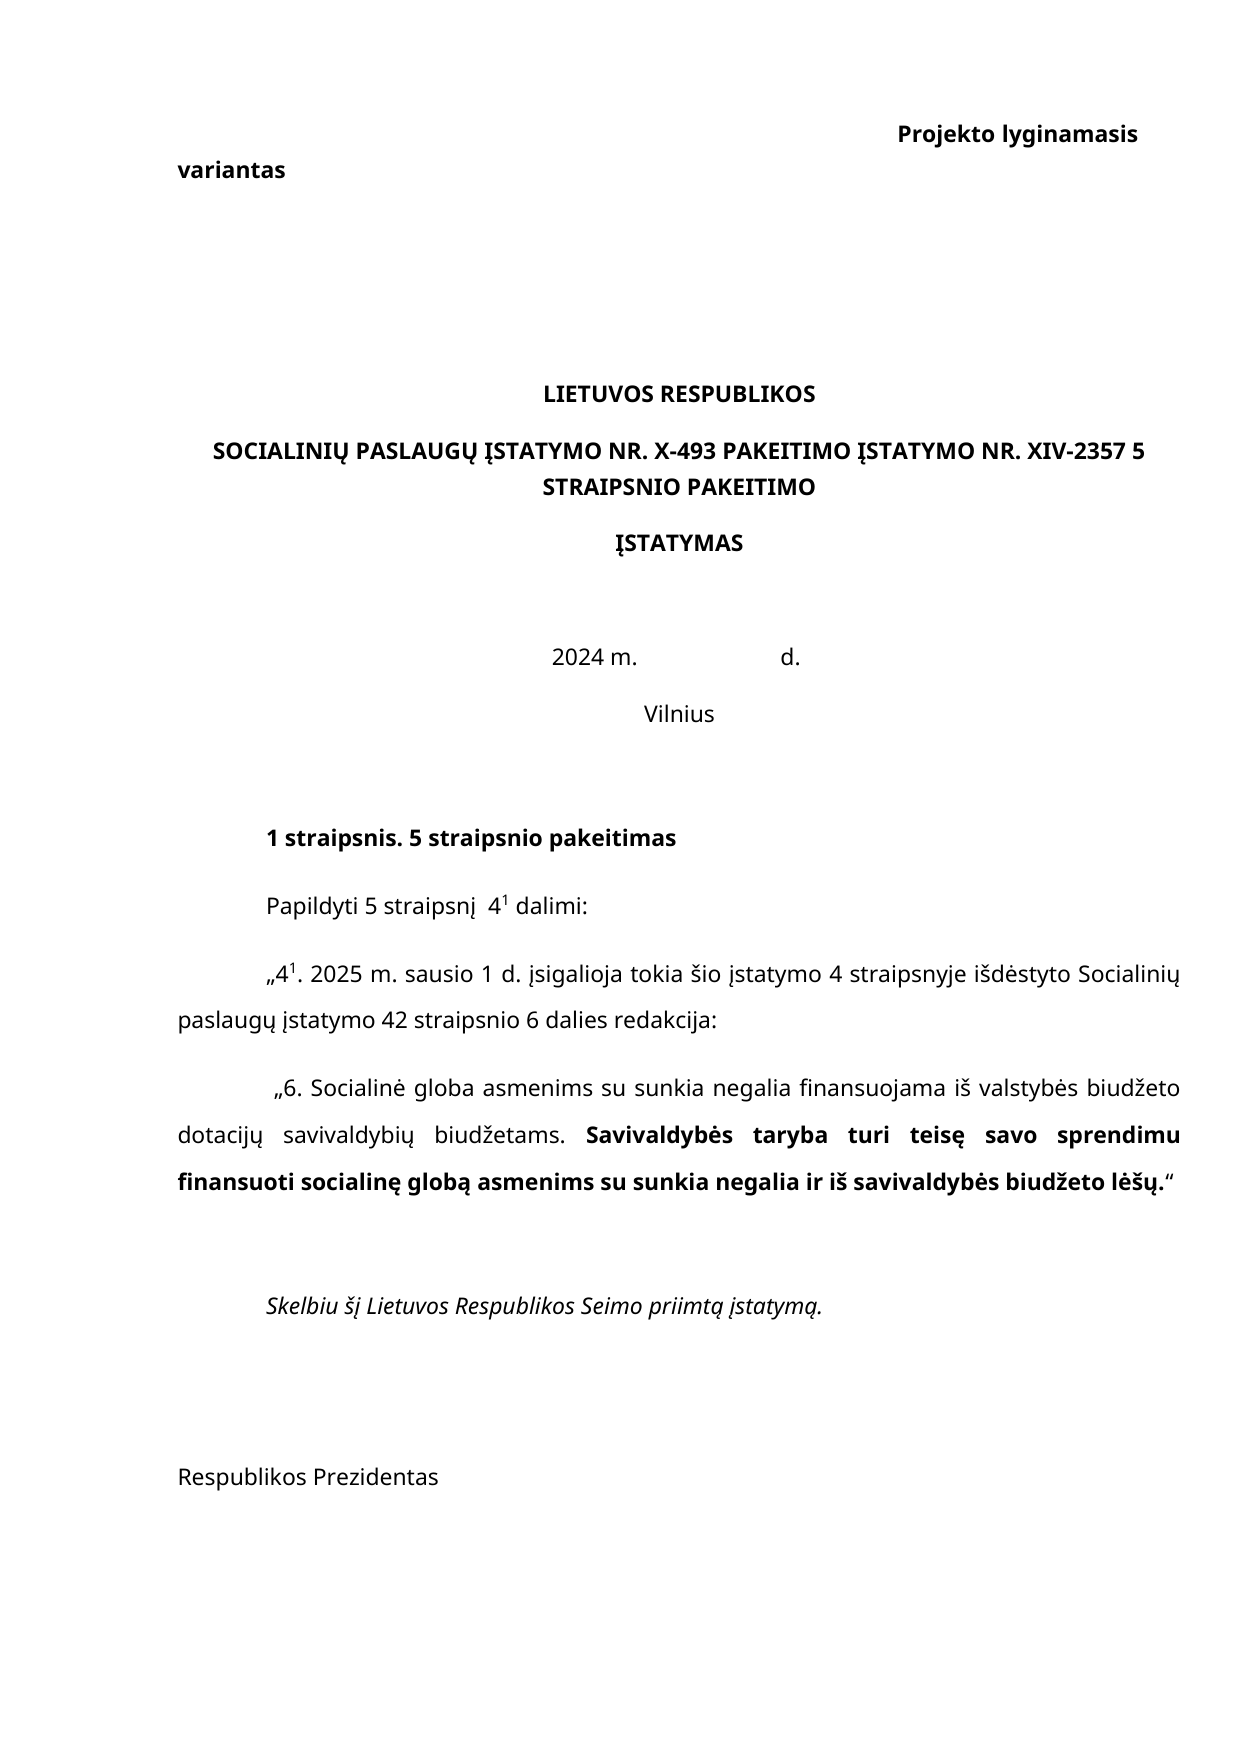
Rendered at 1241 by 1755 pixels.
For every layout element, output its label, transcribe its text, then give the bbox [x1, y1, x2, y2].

text Respublikos Prezidentas [177, 1461, 1181, 1492]
text Papildyti 5 straipsnį 41 dalimi: [177, 890, 1181, 921]
text ĮSTATYMAS [177, 527, 1181, 558]
text 1 straipsnis. 5 straipsnio pakeitimas [177, 822, 1181, 853]
text Vilnius [177, 698, 1181, 729]
text „41. 2025 m. sausio 1 d. įsigalioja tokia šio įstatymo 4 straipsnyje išdėstyto Socialinių paslaugų įstatymo 42 straipsnio 6 dalies redakcija: [177, 957, 1181, 1036]
text 2024 m. d. [177, 641, 1181, 672]
text LIETUVOS RESPUBLIKOS [177, 378, 1181, 409]
text „6. Socialinė globa asmenims su sunkia negalia finansuojama iš valstybės biudžeto dotacijų savivaldybių biudžetams. Savivaldybės taryba turi teisę savo sprendimu finansuoti socialinę globą asmenims su sunkia negalia ir iš savivaldybės biudžeto lėšų.“ [177, 1072, 1181, 1197]
text SOCIALINIŲ PASLAUGŲ ĮSTATYMO NR. X-493 PAKEITIMO ĮSTATYMO NR. XIV-2357 5 STRAIPSNIO PAKEITIMO [177, 434, 1181, 502]
text Projekto lyginamasis variantas [177, 118, 1181, 185]
text Skelbiu šį Lietuvos Respublikos Seimo priimtą įstatymą. [177, 1290, 1181, 1322]
